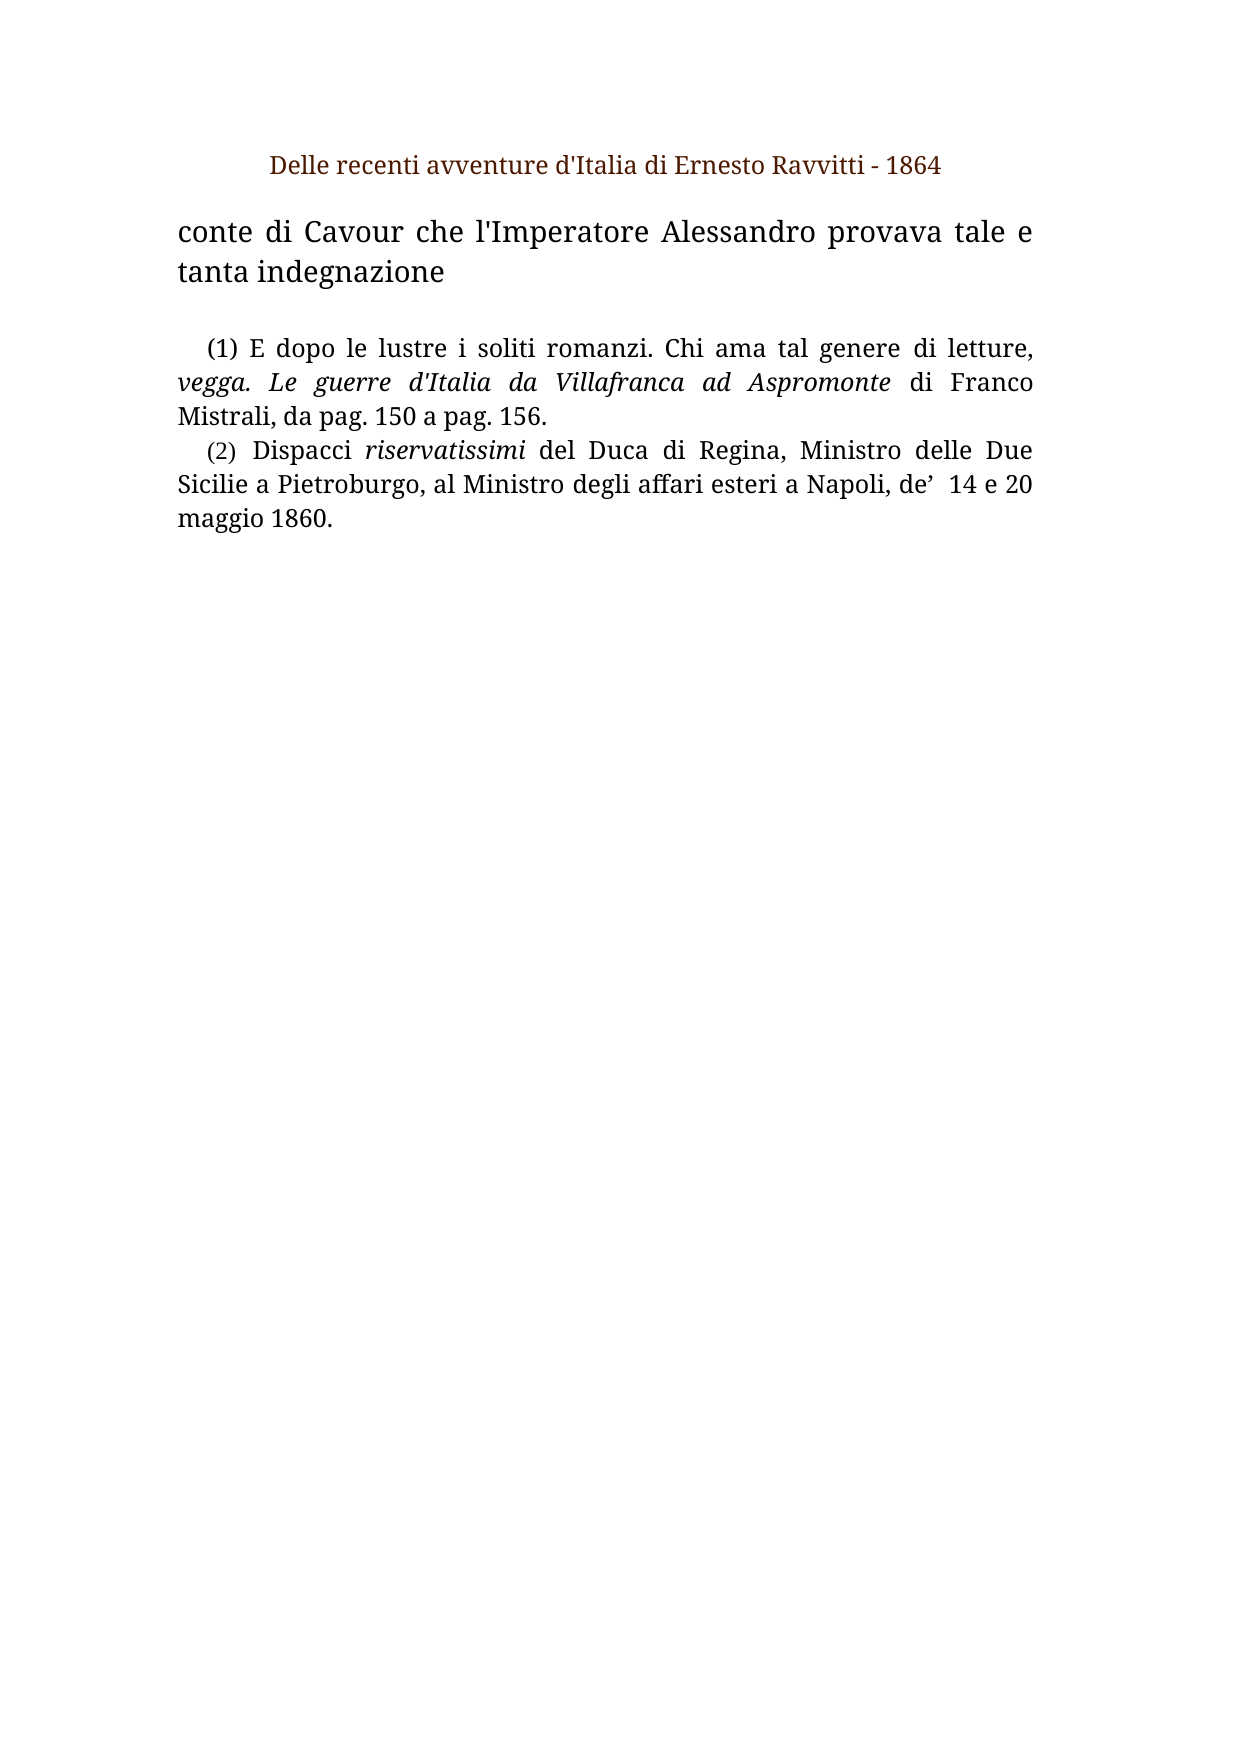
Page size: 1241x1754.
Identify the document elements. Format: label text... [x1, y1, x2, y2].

list Dispacci riservatissimi del Duca di Regina, Ministro delle Due Sicilie a Pietroburgo, al Ministro degli affari esteri a Napoli, de’ 14 e 20 maggio 1860. [177, 432, 1033, 534]
text (1) E dopo le lustre i soliti romanzi. Chi ama tal genere di letture, vegga. Le guerre d'Italia da Villafranca ad Aspromonte di Franco Mistrali, da pag. 150 a pag. 156. [177, 330, 1033, 432]
text conte di Cavour che l'Imperatore Alessandro provava tale e tanta indegnazione [177, 211, 1033, 291]
